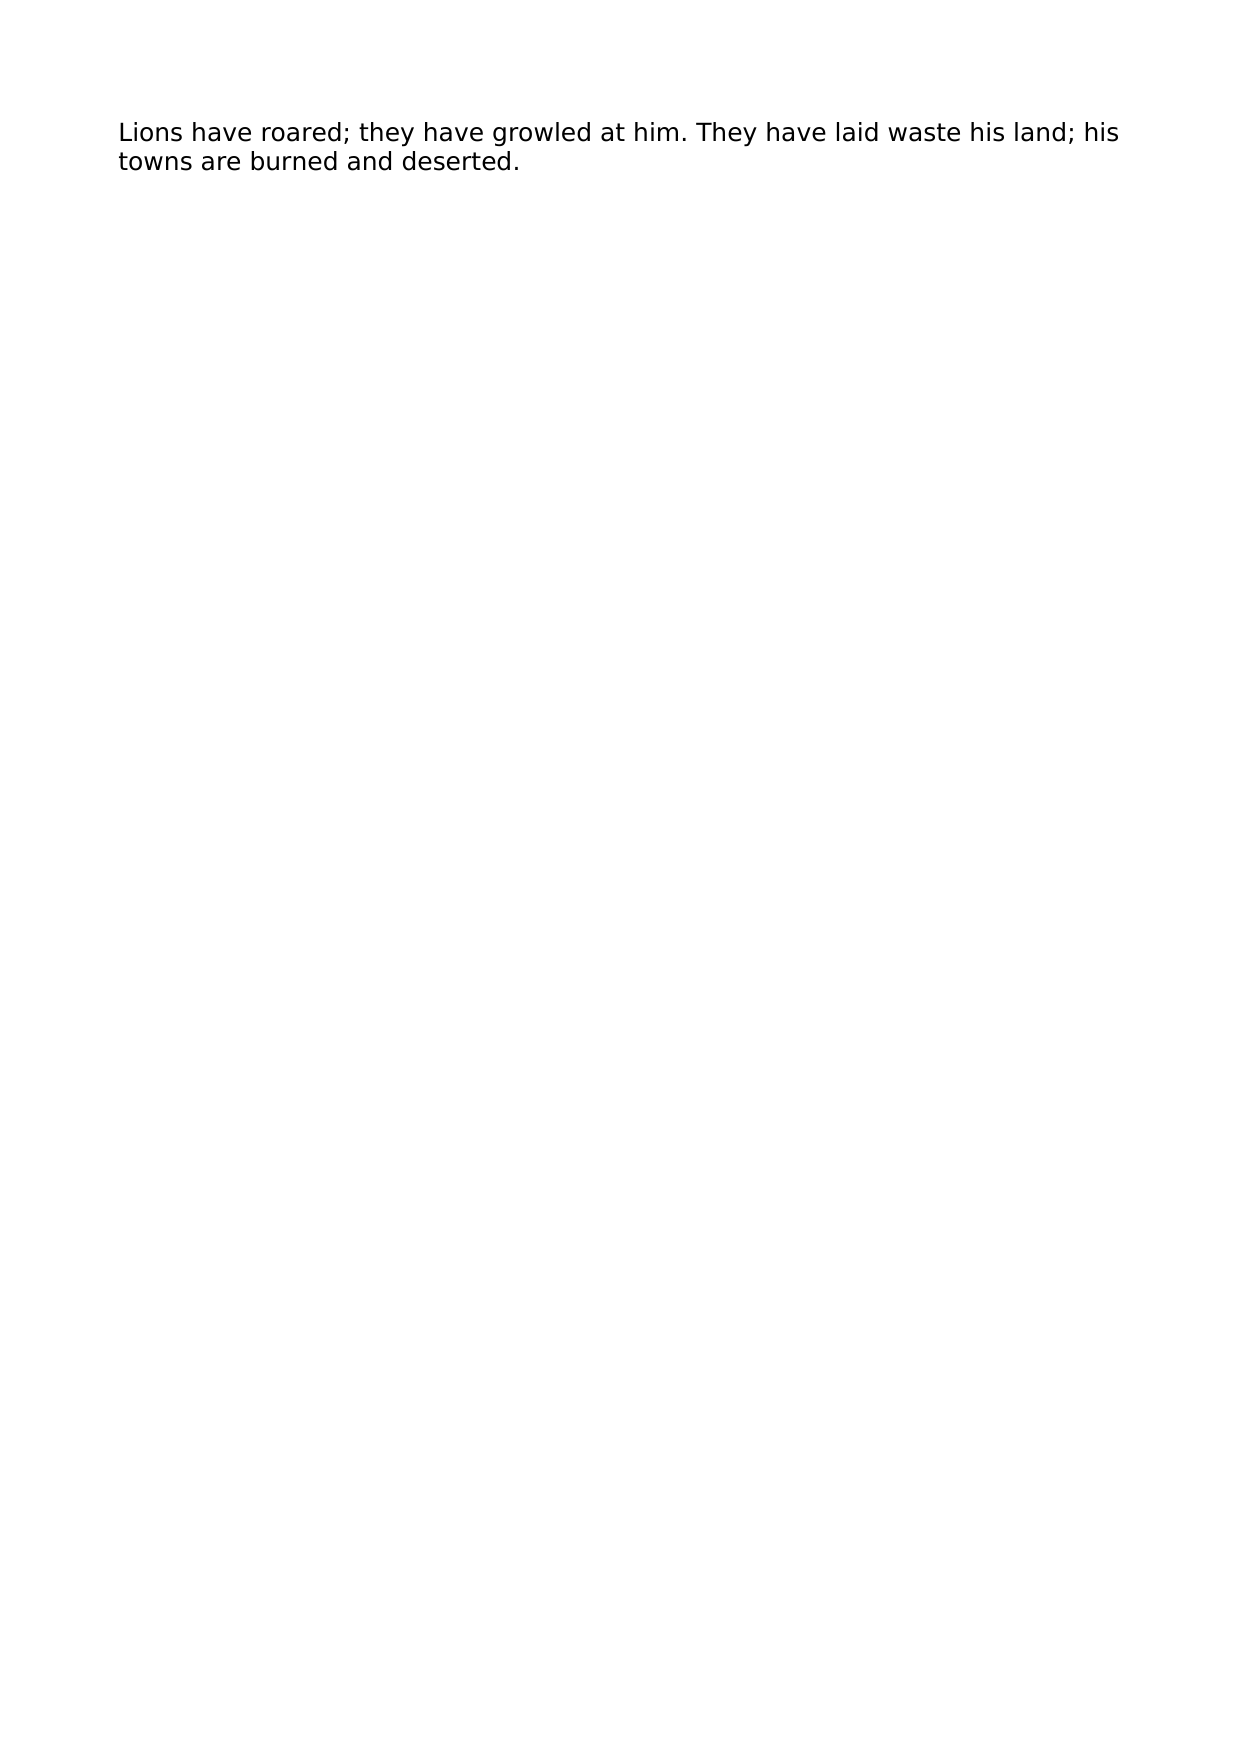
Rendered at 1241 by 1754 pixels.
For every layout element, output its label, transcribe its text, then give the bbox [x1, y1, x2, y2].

text Lions have roared; they have growled at him. They have laid waste his land; his towns are burned and deserted. [118, 118, 1122, 176]
